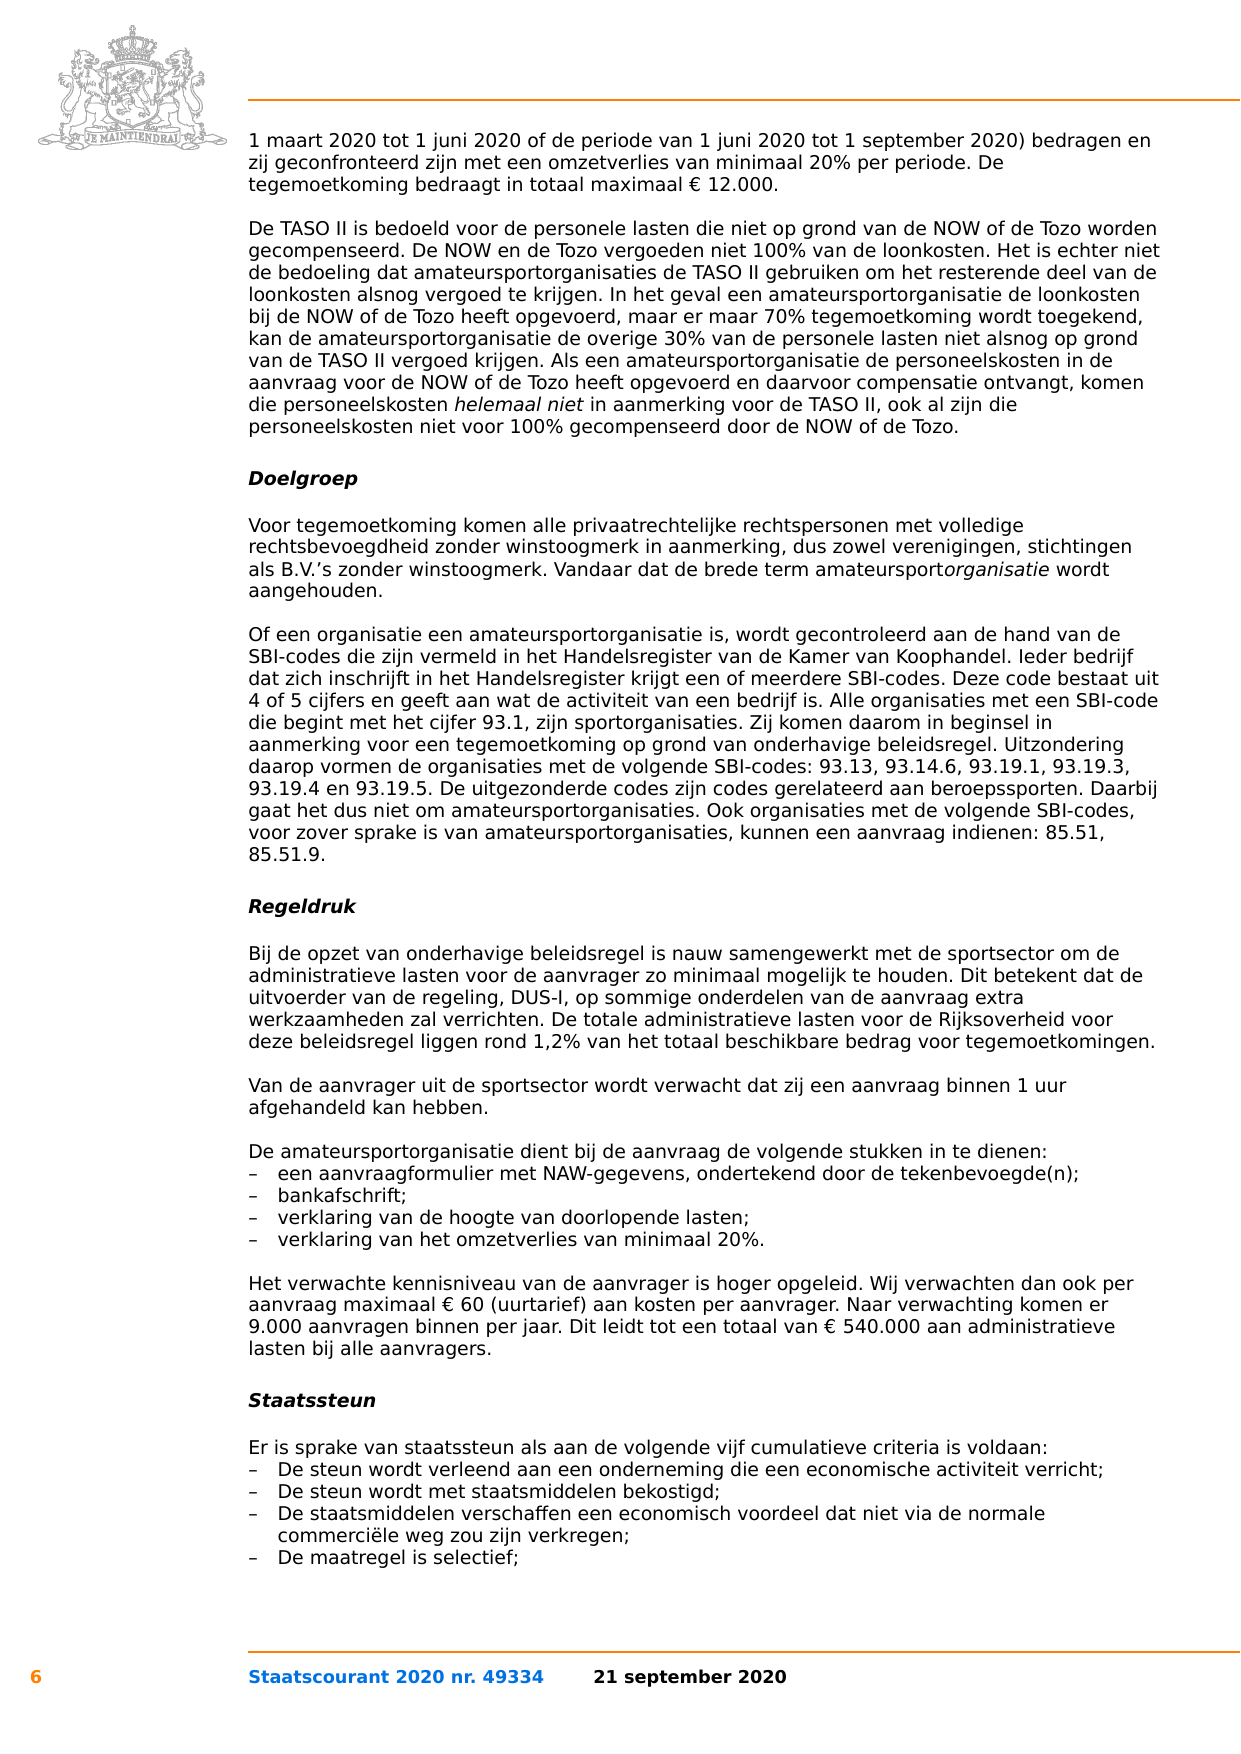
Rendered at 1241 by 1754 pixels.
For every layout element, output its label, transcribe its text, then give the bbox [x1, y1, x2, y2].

text – De steun wordt verleend aan een onderneming die een economische activiteit verricht; [248, 1459, 1163, 1481]
picture [38, 25, 227, 150]
text Het verwachte kennisniveau van de aanvrager is hoger opgeleid. Wij verwachten dan ook per aanvraag maximaal € 60 (uurtarief) aan kosten per aanvrager. Naar verwachting komen er 9.000 aanvragen binnen per jaar. Dit leidt tot een totaal van € 540.000 aan administratieve lasten bij alle aanvragers. [248, 1272, 1163, 1360]
text Er is sprake van staatssteun als aan de volgende vijf cumulatieve criteria is voldaan: [248, 1437, 1163, 1459]
text 1 maart 2020 tot 1 juni 2020 of de periode van 1 juni 2020 tot 1 september 2020) bedragen en zij geconfronteerd zijn met een omzetverlies van minimaal 20% per periode. De tegemoetkoming bedraagt in totaal maximaal € 12.000. [248, 130, 1163, 196]
subtitle Regeldruk [248, 896, 1163, 918]
text – verklaring van de hoogte van doorlopende lasten; [248, 1207, 1163, 1228]
text – een aanvraagformulier met NAW-gegevens, ondertekend door de tekenbevoegde(n); [248, 1163, 1163, 1184]
text Bij de opzet van onderhavige beleidsregel is nauw samengewerkt met de sportsector om de administratieve lasten voor de aanvrager zo minimaal mogelijk te houden. Dit betekent dat de uitvoerder van de regeling, DUS-I, op sommige onderdelen van de aanvraag extra werkzaamheden zal verrichten. De totale administratieve lasten voor de Rijksoverheid voor deze beleidsregel liggen rond 1,2% van het totaal beschikbare bedrag voor tegemoetkomingen. [248, 943, 1163, 1053]
text Of een organisatie een amateursportorganisatie is, wordt gecontroleerd aan de hand van de SBI-codes die zijn vermeld in het Handelsregister van de Kamer van Koophandel. Ieder bedrijf dat zich inschrijft in het Handelsregister krijgt een of meerdere SBI-codes. Deze code bestaat uit 4 of 5 cijfers en geeft aan wat de activiteit van een bedrijf is. Alle organisaties met een SBI-code die begint met het cijfer 93.1, zijn sportorganisaties. Zij komen daarom in beginsel in aanmerking voor een tegemoetkoming op grond van onderhavige beleidsregel. Uitzondering daarop vormen de organisaties met de volgende SBI-codes: 93.13, 93.14.6, 93.19.1, 93.19.3, 93.19.4 en 93.19.5. De uitgezonderde codes zijn codes gerelateerd aan beroepssporten. Daarbij gaat het dus niet om amateursportorganisaties. Ook organisaties met de volgende SBI-codes, voor zover sprake is van amateursportorganisaties, kunnen een aanvraag indienen: 85.51, 85.51.9. [248, 624, 1163, 866]
text De TASO II is bedoeld voor de personele lasten die niet op grond van de NOW of de Tozo worden gecompenseerd. De NOW en de Tozo vergoeden niet 100% van de loonkosten. Het is echter niet de bedoeling dat amateursportorganisaties de TASO II gebruiken om het resterende deel van de loonkosten alsnog vergoed te krijgen. In het geval een amateursportorganisatie de loonkosten bij de NOW of de Tozo heeft opgevoerd, maar er maar 70% tegemoetkoming wordt toegekend, kan de amateursportorganisatie de overige 30% van de personele lasten niet alsnog op grond van de TASO II vergoed krijgen. Als een amateursportorganisatie de personeelskosten in de aanvraag voor de NOW of de Tozo heeft opgevoerd en daarvoor compensatie ontvangt, komen die personeelskosten helemaal niet in aanmerking voor de TASO II, ook al zijn die personeelskosten niet voor 100% gecompenseerd door de NOW of de Tozo. [248, 218, 1163, 437]
text – De steun wordt met staatsmiddelen bekostigd; [248, 1481, 1163, 1503]
subtitle Staatssteun [248, 1390, 1163, 1412]
text Voor tegemoetkoming komen alle privaatrechtelijke rechtspersonen met volledige rechtsbevoegdheid zonder winstoogmerk in aanmerking, dus zowel verenigingen, stichtingen als B.V.’s zonder winstoogmerk. Vandaar dat de brede term amateursportorganisatie wordt aangehouden. [248, 514, 1163, 602]
text De amateursportorganisatie dient bij de aanvraag de volgende stukken in te dienen: [248, 1141, 1163, 1163]
text Van de aanvrager uit de sportsector wordt verwacht dat zij een aanvraag binnen 1 uur afgehandeld kan hebben. [248, 1075, 1163, 1119]
subtitle Doelgroep [248, 467, 1163, 489]
text – De maatregel is selectief; [248, 1547, 1163, 1569]
text – bankafschrift; [248, 1184, 1163, 1207]
text – De staatsmiddelen verschaffen een economisch voordeel dat niet via de normale commerciële weg zou zijn verkregen; [248, 1503, 1163, 1547]
text – verklaring van het omzetverlies van minimaal 20%. [248, 1228, 1163, 1251]
